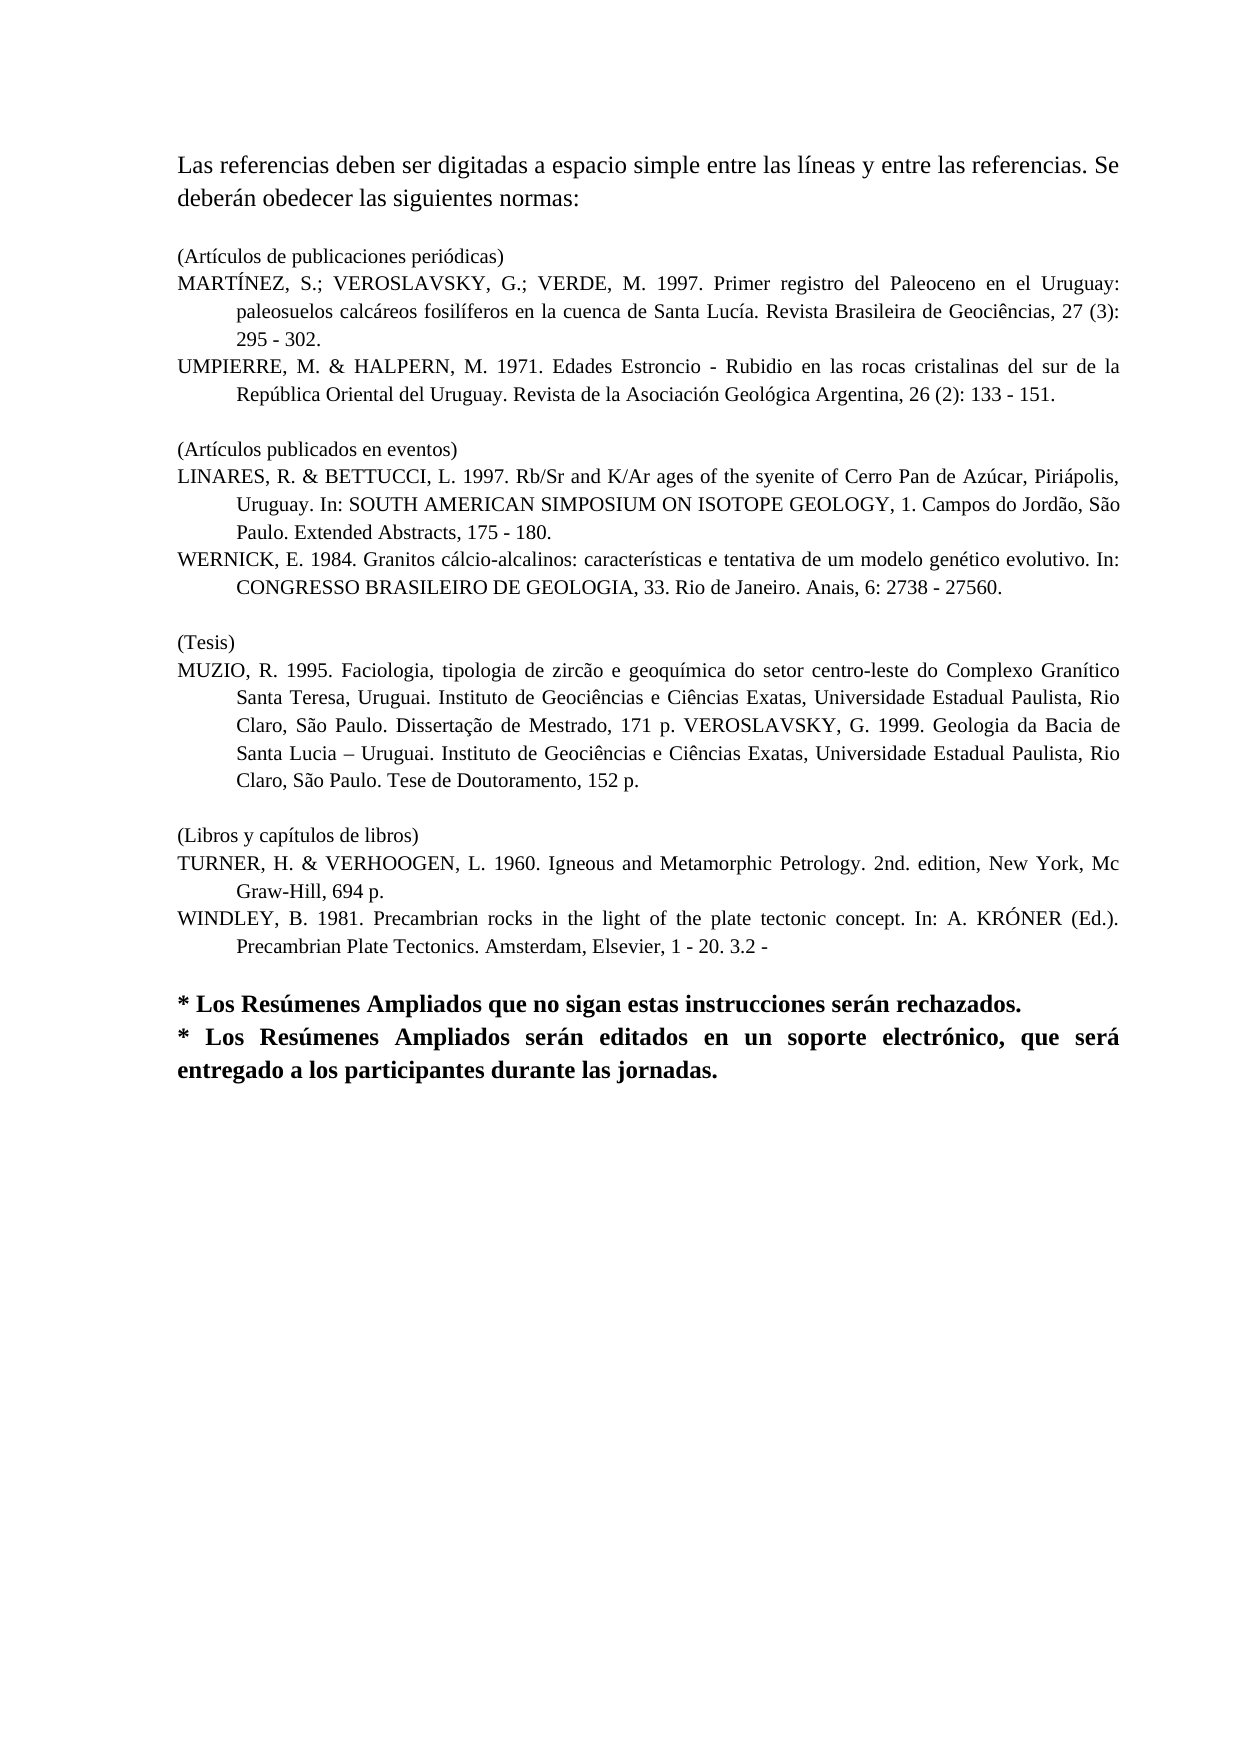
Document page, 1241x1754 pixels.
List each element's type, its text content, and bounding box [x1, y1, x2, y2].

text (Artículos publicados en eventos) [177, 437, 1121, 461]
text Las referencias deben ser digitadas a espacio simple entre las líneas y entre las referencias. Se deberán obedecer las siguientes normas: [177, 150, 1121, 212]
text * Los Resúmenes Ampliados serán editados en un soporte electrónico, que será entregado a los participantes durante las jornadas. [177, 1022, 1121, 1084]
text WERNICK, E. 1984. Granitos cálcio-alcalinos: características e tentativa de um modelo genético evolutivo. In: CONGRESSO BRASILEIRO DE GEOLOGIA, 33. Rio de Janeiro. Anais, 6: 2738 - 27560. [177, 547, 1121, 599]
text MUZIO, R. 1995. Faciologia, tipologia de zircão e geoquímica do setor centro-leste do Complexo Granítico Santa Teresa, Uruguai. Instituto de Geociências e Ciências Exatas, Universidade Estadual Paulista, Rio Claro, São Paulo. Dissertação de Mestrado, 171 p. VEROSLAVSKY, G. 1999. Geologia da Bacia de Santa Lucia – Uruguai. Instituto de Geociências e Ciências Exatas, Universidade Estadual Paulista, Rio Claro, São Paulo. Tese de Doutoramento, 152 p. [177, 658, 1121, 792]
text (Artículos de publicaciones periódicas) [177, 244, 1121, 268]
text (Tesis) [177, 630, 1121, 654]
text TURNER, H. & VERHOOGEN, L. 1960. Igneous and Metamorphic Petrology. 2nd. edition, New York, Mc Graw-Hill, 694 p. [177, 851, 1121, 903]
text UMPIERRE, M. & HALPERN, M. 1971. Edades Estroncio - Rubidio en las rocas cristalinas del sur de la República Oriental del Uruguay. Revista de la Asociación Geológica Argentina, 26 (2): 133 - 151. [177, 354, 1121, 406]
text WINDLEY, B. 1981. Precambrian rocks in the light of the plate tectonic concept. In: A. KRÓNER (Ed.). Precambrian Plate Tectonics. Amsterdam, Elsevier, 1 - 20. 3.2 - [177, 906, 1121, 958]
text (Libros y capítulos de libros) [177, 823, 1121, 847]
text MARTÍNEZ, S.; VEROSLAVSKY, G.; VERDE, M. 1997. Primer registro del Paleoceno en el Uruguay: paleosuelos calcáreos fosilíferos en la cuenca de Santa Lucía. Revista Brasileira de Geociências, 27 (3): 295 - 302. [177, 271, 1121, 351]
text LINARES, R. & BETTUCCI, L. 1997. Rb/Sr and K/Ar ages of the syenite of Cerro Pan de Azúcar, Piriápolis, Uruguay. In: SOUTH AMERICAN SIMPOSIUM ON ISOTOPE GEOLOGY, 1. Campos do Jordão, São Paulo. Extended Abstracts, 175 - 180. [177, 464, 1121, 544]
text * Los Resúmenes Ampliados que no sigan estas instrucciones serán rechazados. [177, 989, 1121, 1018]
